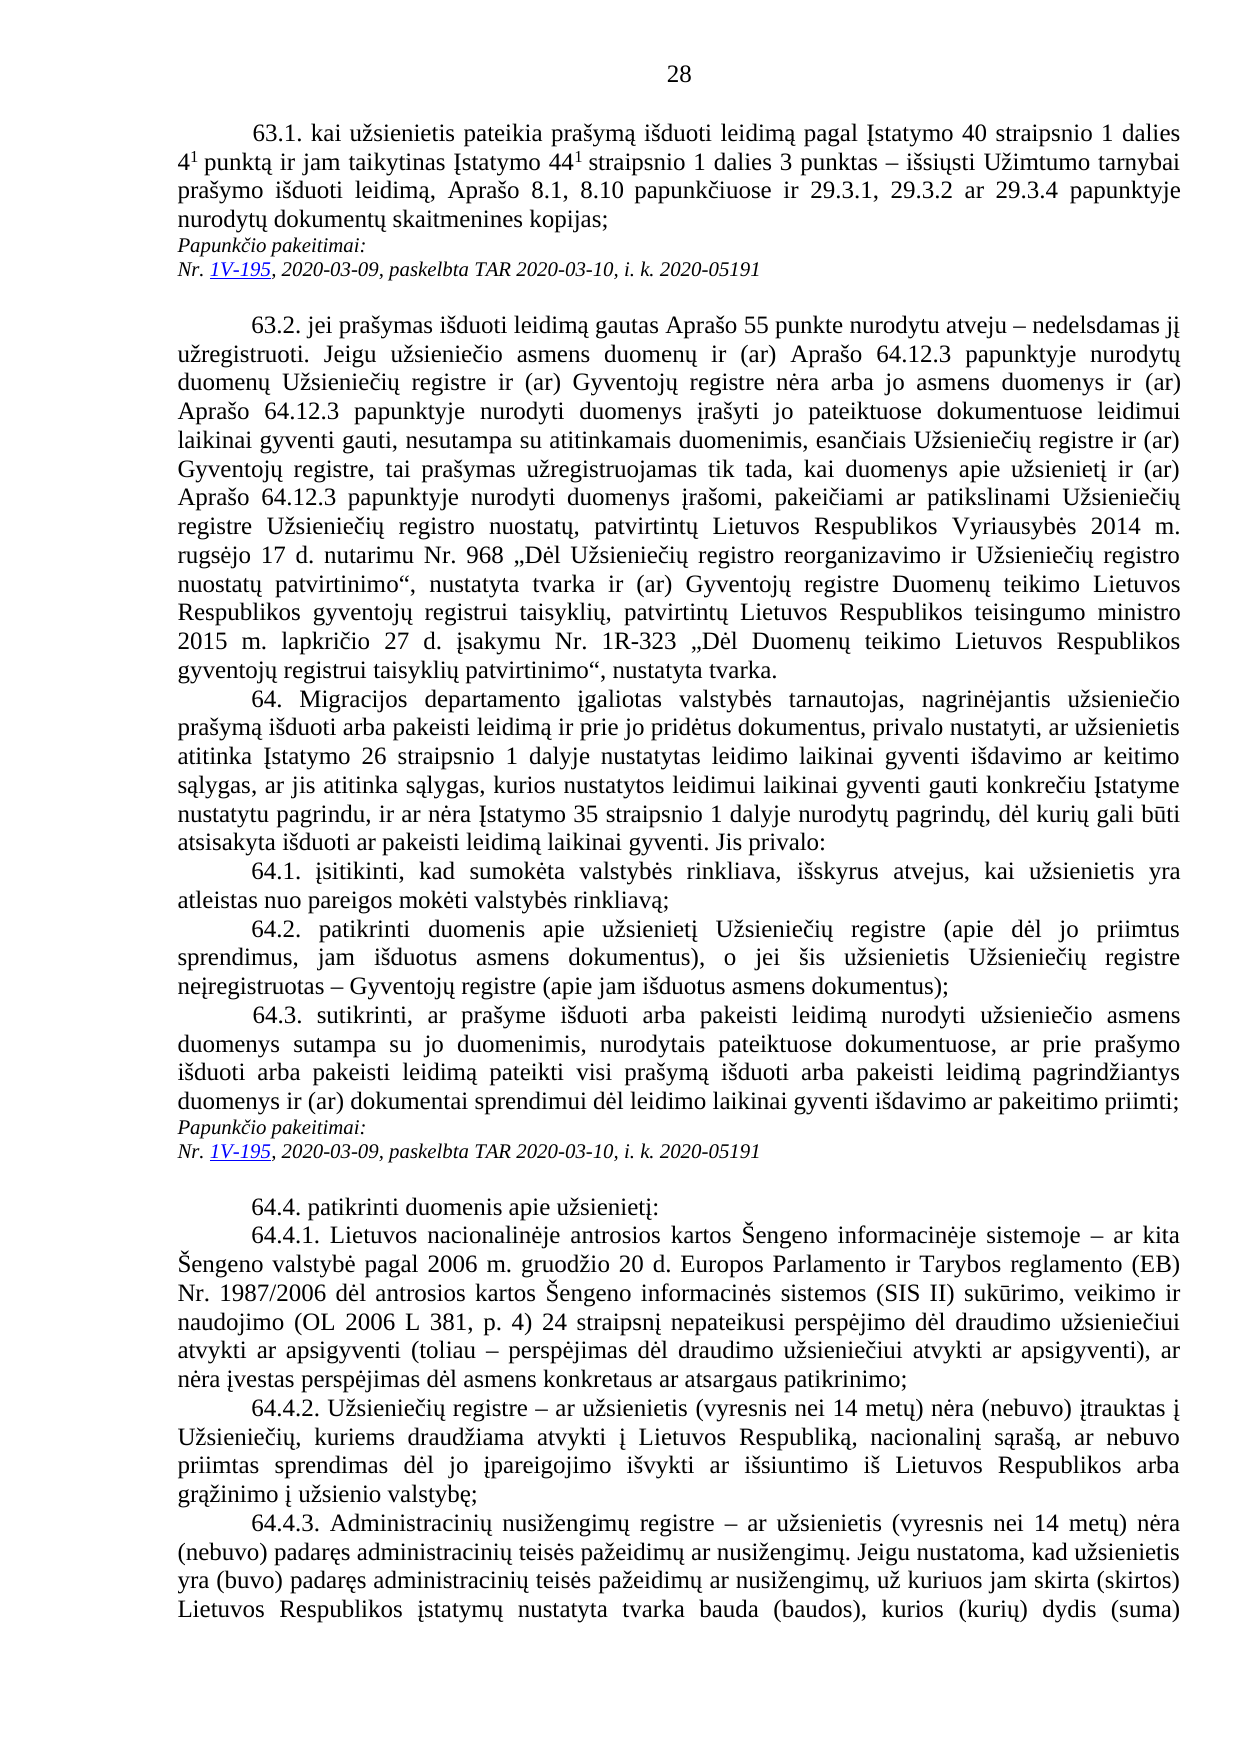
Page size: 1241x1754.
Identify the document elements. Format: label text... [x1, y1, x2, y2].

text 64.3. sutikrinti, ar prašyme išduoti arba pakeisti leidimą nurodyti užsieniečio asmens duomenys sutampa su jo duomenimis, nurodytais pateiktuose dokumentuose, ar prie prašymo išduoti arba pakeisti leidimą pateikti visi prašymą išduoti arba pakeisti leidimą pagrindžiantys duomenys ir (ar) dokumentai sprendimui dėl leidimo laikinai gyventi išdavimo ar pakeitimo priimti; [177, 1000, 1181, 1115]
text Nr. 1V-195, 2020-03-09, paskelbta TAR 2020-03-10, i. k. 2020-05191 [177, 1139, 1181, 1163]
text 64.2. patikrinti duomenis apie užsienietį Užsieniečių registre (apie dėl jo priimtus sprendimus, jam išduotus asmens dokumentus), o jei šis užsienietis Užsieniečių registre neįregistruotas – Gyventojų registre (apie jam išduotus asmens dokumentus); [177, 914, 1181, 1000]
text 64.4.3. Administracinių nusižengimų registre – ar užsienietis (vyresnis nei 14 metų) nėra (nebuvo) padaręs administracinių teisės pažeidimų ar nusižengimų. Jeigu nustatoma, kad užsienietis yra (buvo) padaręs administracinių teisės pažeidimų ar nusižengimų, už kuriuos jam skirta (skirtos) Lietuvos Respublikos įstatymų nustatyta tvarka bauda (baudos), kurios (kurių) dydis (suma) [177, 1508, 1181, 1623]
text 64. Migracijos departamento įgaliotas valstybės tarnautojas, nagrinėjantis užsieniečio prašymą išduoti arba pakeisti leidimą ir prie jo pridėtus dokumentus, privalo nustatyti, ar užsienietis atitinka Įstatymo 26 straipsnio 1 dalyje nustatytas leidimo laikinai gyventi išdavimo ar keitimo sąlygas, ar jis atitinka sąlygas, kurios nustatytos leidimui laikinai gyventi gauti konkrečiu Įstatyme nustatytu pagrindu, ir ar nėra Įstatymo 35 straipsnio 1 dalyje nurodytų pagrindų, dėl kurių gali būti atsisakyta išduoti ar pakeisti leidimą laikinai gyventi. Jis privalo: [177, 684, 1181, 856]
text 64.4.1. Lietuvos nacionalinėje antrosios kartos Šengeno informacinėje sistemoje – ar kita Šengeno valstybė pagal 2006 m. gruodžio 20 d. Europos Parlamento ir Tarybos reglamento (EB) Nr. 1987/2006 dėl antrosios kartos Šengeno informacinės sistemos (SIS II) sukūrimo, veikimo ir naudojimo (OL 2006 L 381, p. 4) 24 straipsnį nepateikusi perspėjimo dėl draudimo užsieniečiui atvykti ar apsigyventi (toliau – perspėjimas dėl draudimo užsieniečiui atvykti ar apsigyventi), ar nėra įvestas perspėjimas dėl asmens konkretaus ar atsargaus patikrinimo; [177, 1221, 1181, 1393]
text 63.1. kai užsienietis pateikia prašymą išduoti leidimą pagal Įstatymo 40 straipsnio 1 dalies 41 punktą ir jam taikytinas Įstatymo 441 straipsnio 1 dalies 3 punktas – išsiųsti Užimtumo tarnybai prašymo išduoti leidimą, Aprašo 8.1, 8.10 papunkčiuose ir 29.3.1, 29.3.2 ar 29.3.4 papunktyje nurodytų dokumentų skaitmenines kopijas; [177, 118, 1181, 233]
text Papunkčio pakeitimai: [177, 1115, 1181, 1139]
text 64.4. patikrinti duomenis apie užsienietį: [177, 1192, 1181, 1221]
text 63.2. jei prašymas išduoti leidimą gautas Aprašo 55 punkte nurodytu atveju – nedelsdamas jį užregistruoti. Jeigu užsieniečio asmens duomenų ir (ar) Aprašo 64.12.3 papunktyje nurodytų duomenų Užsieniečių registre ir (ar) Gyventojų registre nėra arba jo asmens duomenys ir (ar) Aprašo 64.12.3 papunktyje nurodyti duomenys įrašyti jo pateiktuose dokumentuose leidimui laikinai gyventi gauti, nesutampa su atitinkamais duomenimis, esančiais Užsieniečių registre ir (ar) Gyventojų registre, tai prašymas užregistruojamas tik tada, kai duomenys apie užsienietį ir (ar) Aprašo 64.12.3 papunktyje nurodyti duomenys įrašomi, pakeičiami ar patikslinami Užsieniečių registre Užsieniečių registro nuostatų, patvirtintų Lietuvos Respublikos Vyriausybės 2014 m. rugsėjo 17 d. nutarimu Nr. 968 „Dėl Užsieniečių registro reorganizavimo ir Užsieniečių registro nuostatų patvirtinimo“, nustatyta tvarka ir (ar) Gyventojų registre Duomenų teikimo Lietuvos Respublikos gyventojų registrui taisyklių, patvirtintų Lietuvos Respublikos teisingumo ministro 2015 m. lapkričio 27 d. įsakymu Nr. 1R-323 „Dėl Duomenų teikimo Lietuvos Respublikos gyventojų registrui taisyklių patvirtinimo“, nustatyta tvarka. [177, 310, 1181, 684]
text 64.4.2. Užsieniečių registre – ar užsienietis (vyresnis nei 14 metų) nėra (nebuvo) įtrauktas į Užsieniečių, kuriems draudžiama atvykti į Lietuvos Respubliką, nacionalinį sąrašą, ar nebuvo priimtas sprendimas dėl jo įpareigojimo išvykti ar išsiuntimo iš Lietuvos Respublikos arba grąžinimo į užsienio valstybę; [177, 1393, 1181, 1508]
text Papunkčio pakeitimai: [177, 233, 1181, 257]
text 64.1. įsitikinti, kad sumokėta valstybės rinkliava, išskyrus atvejus, kai užsienietis yra atleistas nuo pareigos mokėti valstybės rinkliavą; [177, 856, 1181, 914]
text Nr. 1V-195, 2020-03-09, paskelbta TAR 2020-03-10, i. k. 2020-05191 [177, 257, 1181, 281]
